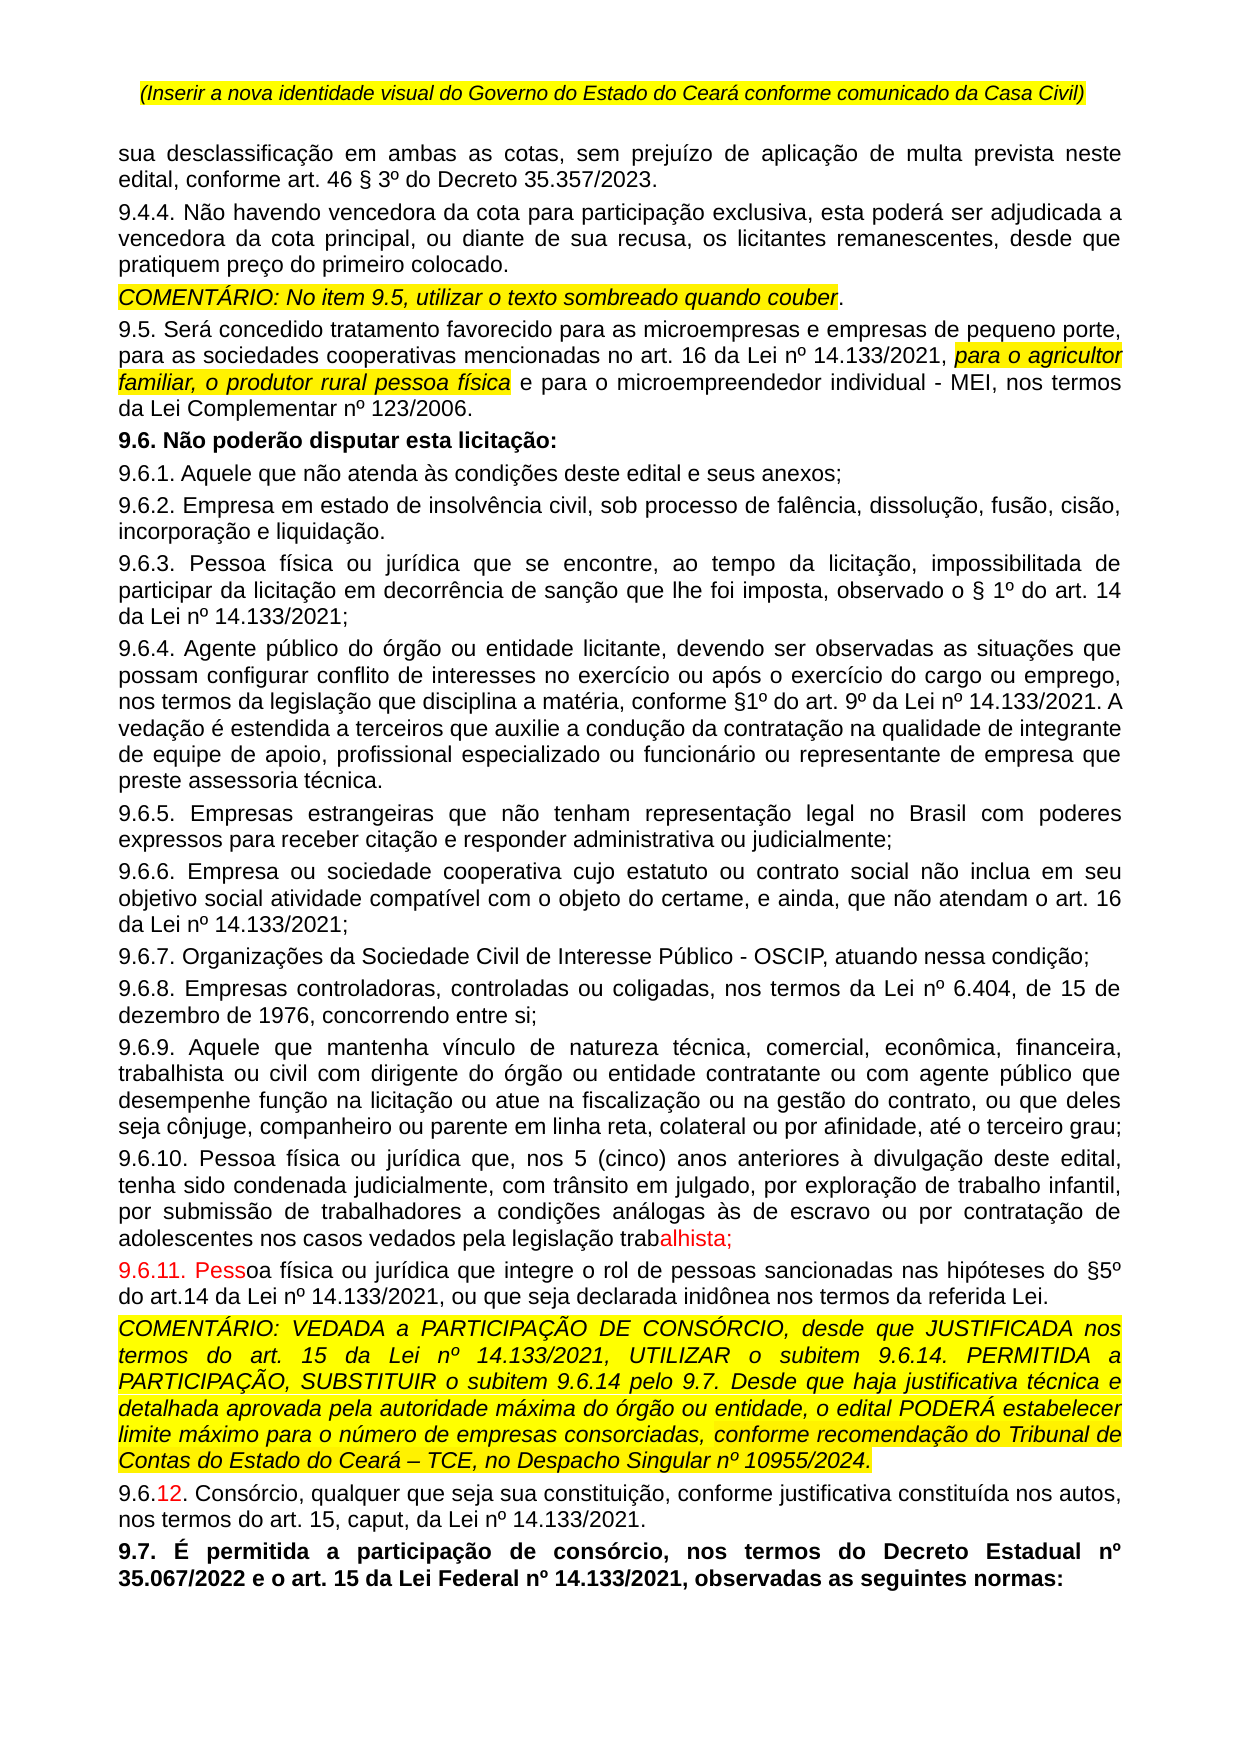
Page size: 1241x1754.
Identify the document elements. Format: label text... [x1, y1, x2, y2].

text 9.6.5. Empresas estrangeiras que não tenham representação legal no Brasil com poderes expressos para receber citação e responder administrativa ou judicialmente; [118, 799, 1122, 852]
text 9.6.1. Aquele que não atenda às condições deste edital e seus anexos; [118, 459, 1122, 486]
text 9.6.7. Organizações da Sociedade Civil de Interesse Público - OSCIP, atuando nessa condição; [118, 943, 1122, 969]
text 9.6.9. Aquele que mantenha vínculo de natureza técnica, comercial, econômica, financeira, trabalhista ou civil com dirigente do órgão ou entidade contratante ou com agente público que desempenhe função na licitação ou atue na fiscalização ou na gestão do contrato, ou que deles seja cônjuge, companheiro ou parente em linha reta, colateral ou por afinidade, até o terceiro grau; [118, 1034, 1122, 1139]
text 9.6.4. Agente público do órgão ou entidade licitante, devendo ser observadas as situações que possam configurar conflito de interesses no exercício ou após o exercício do cargo ou emprego, nos termos da legislação que disciplina a matéria, conforme §1º do art. 9º da Lei nº 14.133/2021. A vedação é estendida a terceiros que auxilie a condução da contratação na qualidade de integrante de equipe de apoio, profissional especializado ou funcionário ou representante de empresa que preste assessoria técnica. [118, 635, 1122, 793]
text 9.6.3. Pessoa física ou jurídica que se encontre, ao tempo da licitação, impossibilitada de participar da licitação em decorrência de sanção que lhe foi imposta, observado o § 1º do art. 14 da Lei nº 14.133/2021; [118, 550, 1122, 629]
text 9.6. Não poderão disputar esta licitação: [118, 427, 1122, 453]
text 9.4.4. Não havendo vencedora da cota para participação exclusiva, esta poderá ser adjudicada a vencedora da cota principal, ou diante de sua recusa, os licitantes remanescentes, desde que pratiquem preço do primeiro colocado. [118, 198, 1122, 278]
text 9.6.12. Consórcio, qualquer que seja sua constituição, conforme justificativa constituída nos autos, nos termos do art. 15, caput, da Lei nº 14.133/2021. [118, 1479, 1122, 1532]
text 9.6.8. Empresas controladoras, controladas ou coligadas, nos termos da Lei nº 6.404, de 15 de dezembro de 1976, concorrendo entre si; [118, 975, 1122, 1028]
text 9.6.2. Empresa em estado de insolvência civil, sob processo de falência, dissolução, fusão, cisão, incorporação e liquidação. [118, 492, 1122, 544]
text sua desclassificação em ambas as cotas, sem prejuízo de aplicação de multa prevista neste edital, conforme art. 46 § 3º do Decreto 35.357/2023. [118, 140, 1122, 193]
text COMENTÁRIO: VEDADA a PARTICIPAÇÃO DE CONSÓRCIO, desde que JUSTIFICADA nos termos do art. 15 da Lei nº 14.133/2021, UTILIZAR o subitem 9.6.14. PERMITIDA a PARTICIPAÇÃO, SUBSTITUIR o subitem 9.6.14 pelo 9.7. Desde que haja justificativa técnica e detalhada aprovada pela autoridade máxima do órgão ou entidade, o edital PODERÁ estabelecer limite máximo para o número de empresas consorciadas, conforme recomendação do Tribunal de Contas do Estado do Ceará – TCE, no Despacho Singular nº 10955/2024. [118, 1315, 1122, 1473]
text 9.7. É permitida a participação de consórcio, nos termos do Decreto Estadual nº 35.067/2022 e o art. 15 da Lei Federal nº 14.133/2021, observadas as seguintes normas: [118, 1538, 1122, 1591]
text 9.5. Será concedido tratamento favorecido para as microempresas e empresas de pequeno porte, para as sociedades cooperativas mencionadas no art. 16 da Lei nº 14.133/2021, para o agricultor familiar, o produtor rural pessoa física e para o microempreendedor individual - MEI, nos termos da Lei Complementar nº 123/2006. [118, 316, 1122, 421]
text COMENTÁRIO: No item 9.5, utilizar o texto sombreado quando couber. [118, 283, 1122, 310]
text 9.6.6. Empresa ou sociedade cooperativa cujo estatuto ou contrato social não inclua em seu objetivo social atividade compatível com o objeto do certame, e ainda, que não atendam o art. 16 da Lei nº 14.133/2021; [118, 858, 1122, 937]
text 9.6.11. Pessoa física ou jurídica que integre o rol de pessoas sancionadas nas hipóteses do §5º do art.14 da Lei nº 14.133/2021, ou que seja declarada inidônea nos termos da referida Lei. [118, 1257, 1122, 1309]
text 9.6.10. Pessoa física ou jurídica que, nos 5 (cinco) anos anteriores à divulgação deste edital, tenha sido condenada judicialmente, com trânsito em julgado, por exploração de trabalho infantil, por submissão de trabalhadores a condições análogas às de escravo ou por contratação de adolescentes nos casos vedados pela legislação trabalhista; [118, 1145, 1122, 1251]
